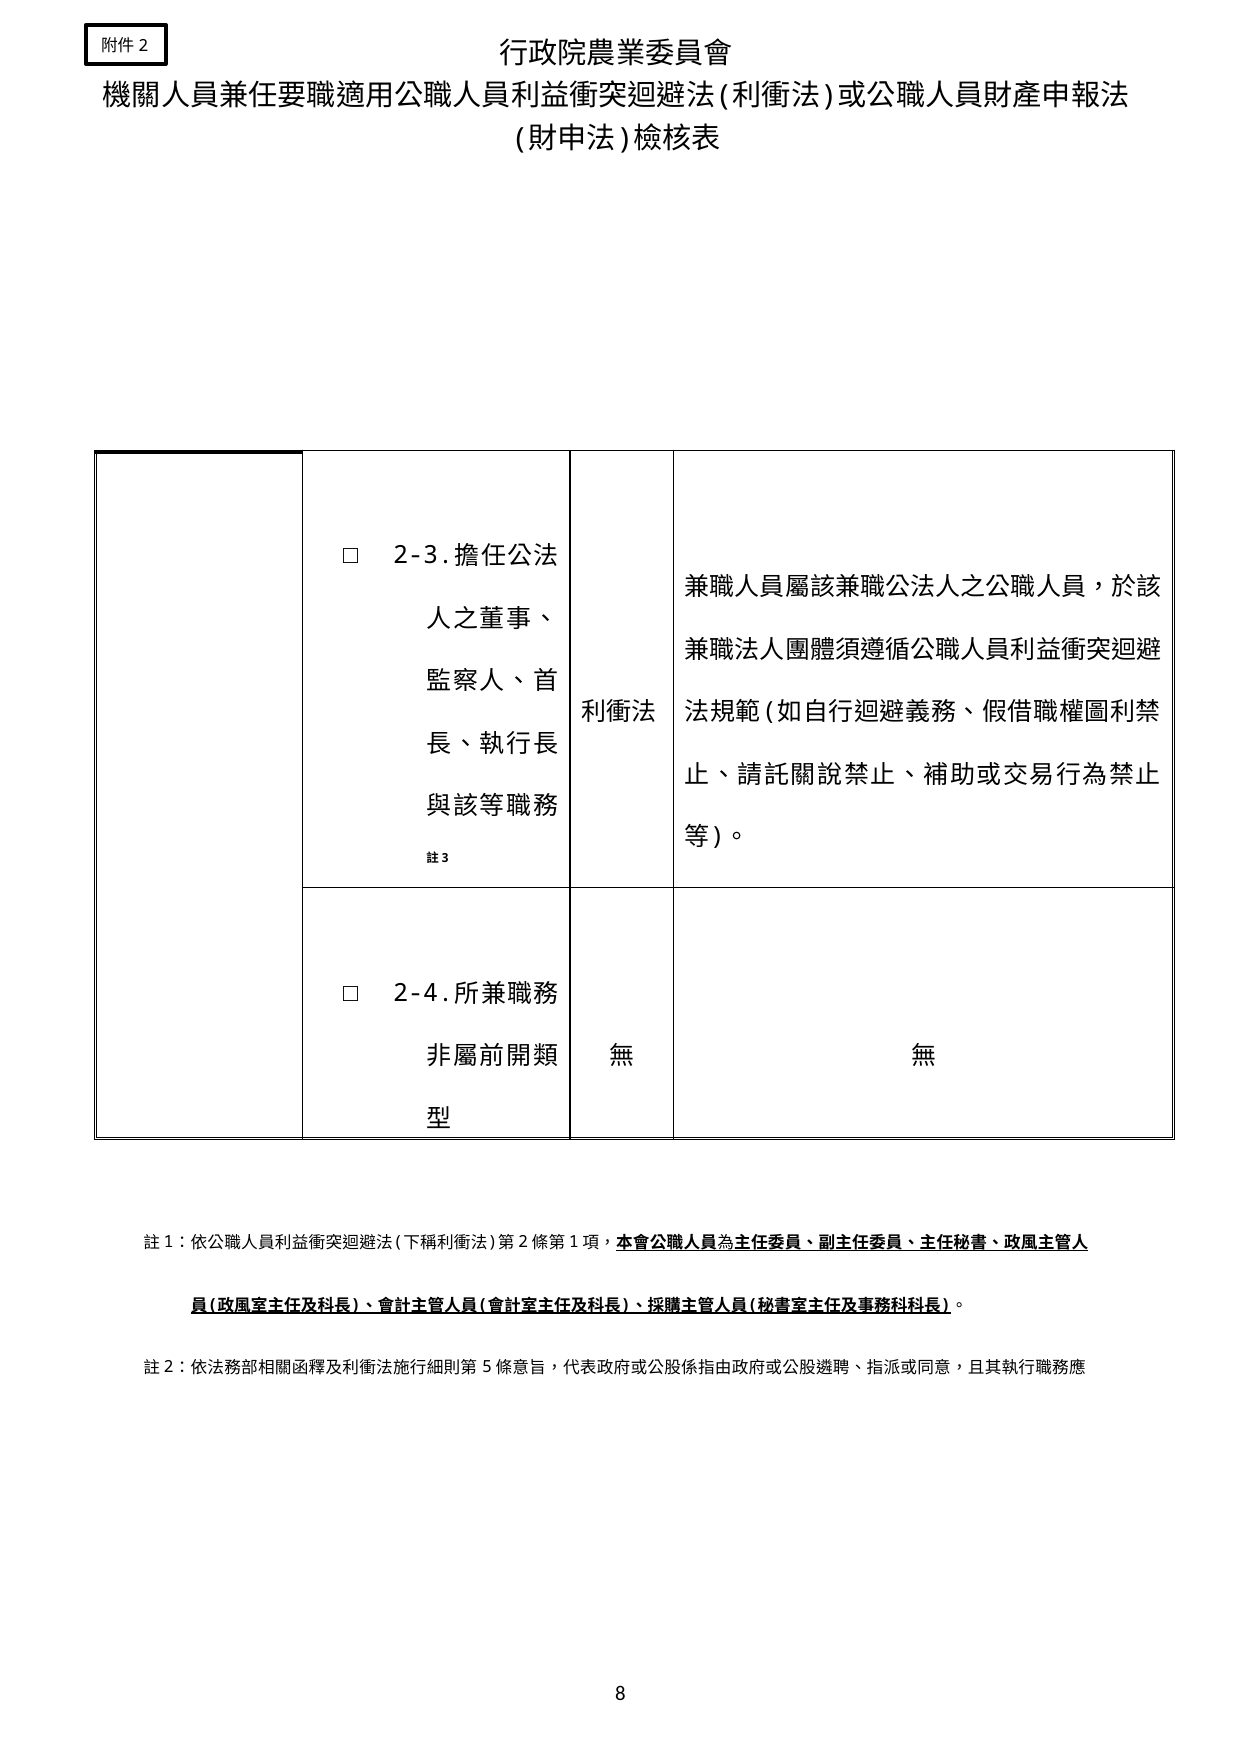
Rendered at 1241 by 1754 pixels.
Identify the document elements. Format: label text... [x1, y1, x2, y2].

table_cell 2-3.擔任公法人之董事、監察人、首長、執行長與該等職務註3 [303, 451, 569, 887]
table_cell 2-4.所兼職務非屬前開類型 [303, 888, 569, 1137]
table_cell [97, 454, 302, 1137]
table_cell 無 [674, 888, 1172, 1137]
text 註2：依法務部相關函釋及利衝法施行細則第5條意旨，代表政府或公股係指由政府或公股遴聘、指派或同意，且其執行職務應 [143, 1324, 1088, 1387]
table_cell 無 [571, 888, 673, 1137]
text 註1：依公職人員利益衝突迴避法(下稱利衝法)第2條第1項，本會公職人員為主任委員、副主任委員、主任秘書、政風主管人員(政風室主任及科長)、會計主管人員(會計室主任及科長)、採購主管人員(秘書室主任及事務科科長)。 [143, 1199, 1088, 1324]
table_cell 兼職人員屬該兼職公法人之公職人員，於該兼職法人團體須遵循公職人員利益衝突迴避法規範(如自行迴避義務、假借職權圖利禁止、請託關說禁止、補助或交易行為禁止等)。 [674, 451, 1172, 887]
table_cell 利衝法 [571, 451, 673, 887]
